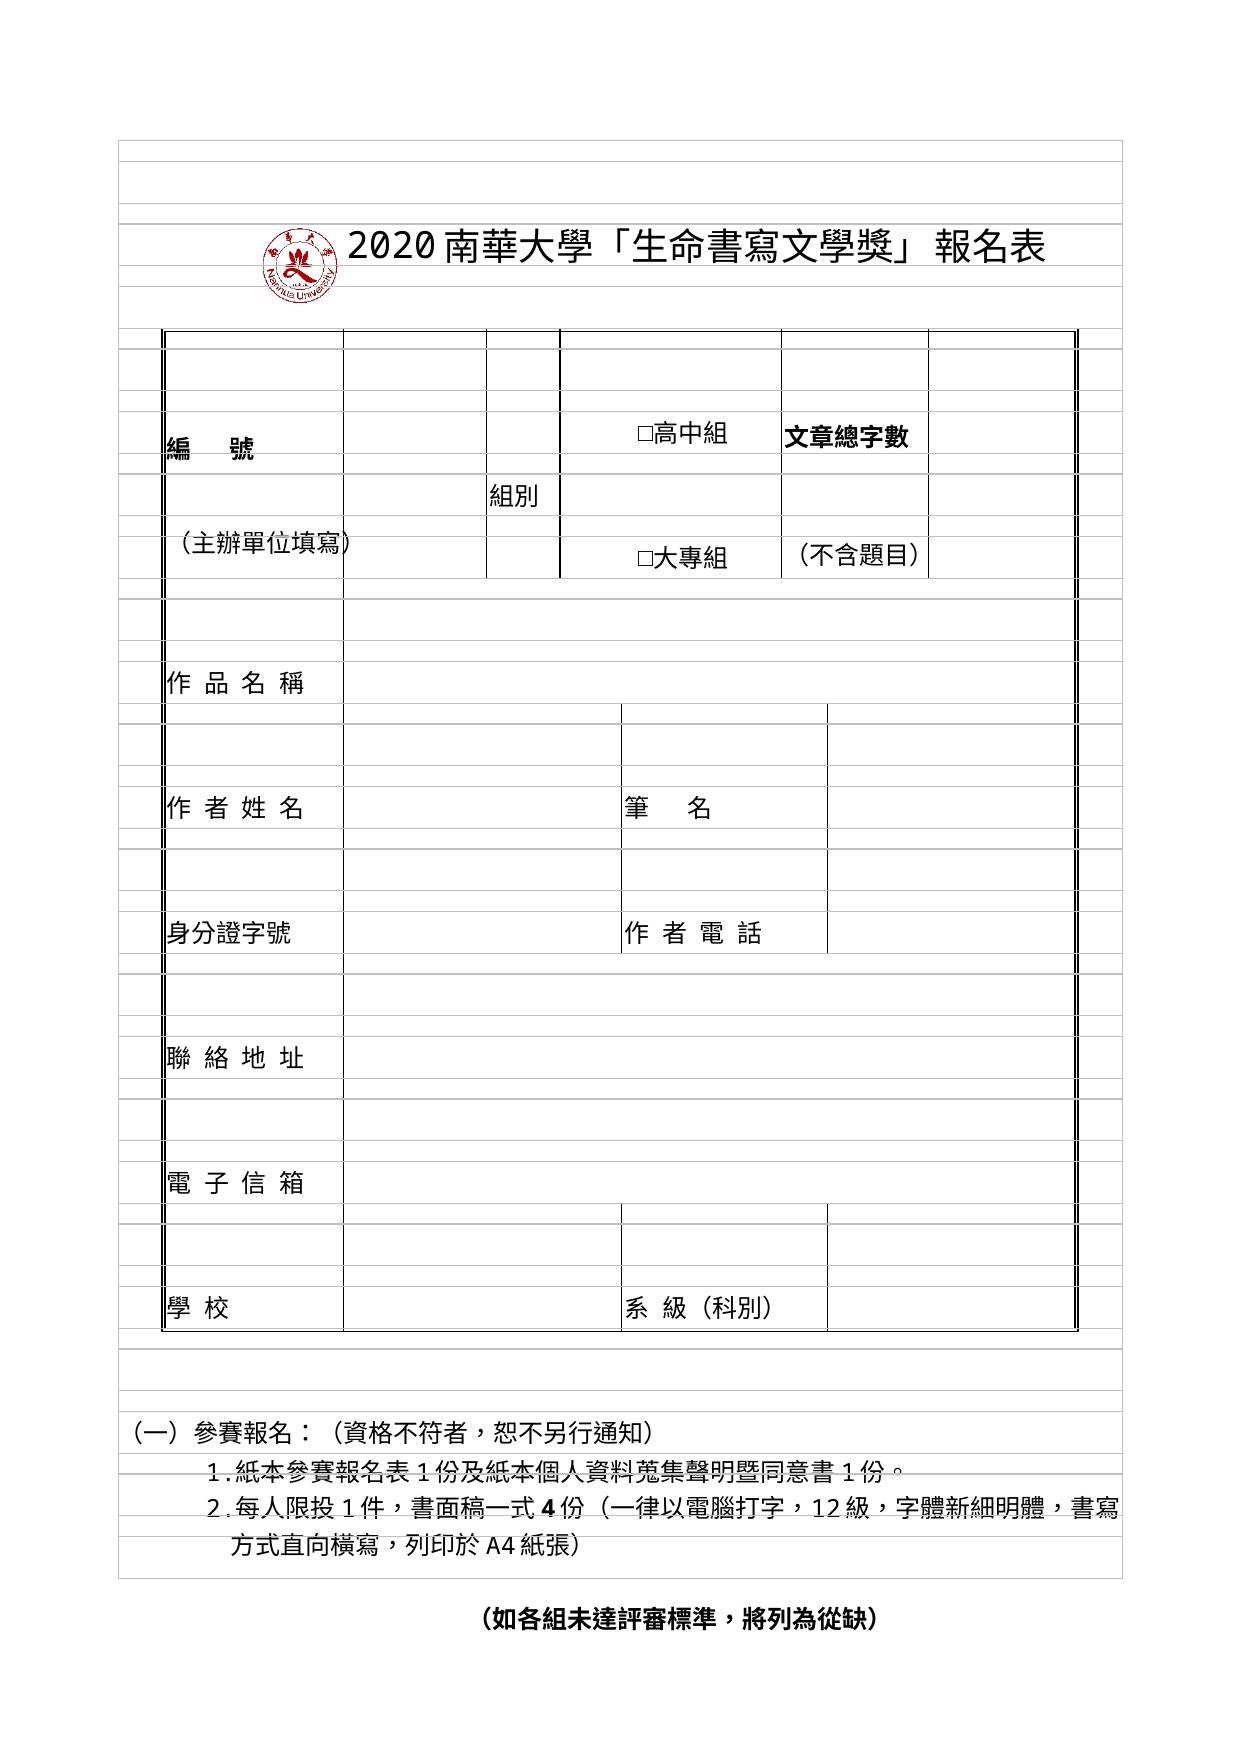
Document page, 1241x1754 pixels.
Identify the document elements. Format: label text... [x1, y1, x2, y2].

table_header [487, 516, 559, 536]
table_header [344, 350, 486, 390]
table_cell [166, 975, 343, 1015]
table_cell [166, 850, 343, 890]
table_cell 身分證字號 [166, 912, 343, 953]
table_header [344, 516, 486, 536]
table_cell [344, 1162, 1074, 1203]
text [347, 266, 1122, 286]
table_cell [344, 600, 1074, 640]
table_cell [344, 1287, 621, 1328]
table_cell [828, 704, 1074, 723]
text [119, 266, 252, 286]
table_cell [344, 766, 621, 786]
table_cell [344, 704, 621, 723]
table_cell [344, 725, 621, 765]
table_cell 聯 絡 地 址 [166, 1037, 343, 1078]
text [1123, 140, 1181, 328]
table_header 文章總字數 （不含題目） [782, 454, 928, 473]
table_header 編 號 （主辦單位填寫） [166, 475, 343, 515]
table_cell [344, 1266, 621, 1286]
table_header [487, 412, 559, 453]
table_cell [344, 829, 621, 848]
table_cell [166, 1079, 343, 1098]
text [1123, 1390, 1181, 1453]
table_header [487, 391, 559, 411]
table_cell [344, 850, 621, 890]
table_cell [344, 975, 1074, 1015]
table_cell [344, 1204, 621, 1223]
table_cell 筆 名 [622, 787, 827, 828]
table_cell [166, 954, 343, 973]
table_cell [344, 1079, 1074, 1098]
table_header □高中組 [561, 412, 781, 453]
table_cell [344, 787, 621, 828]
table_cell [828, 725, 1074, 765]
text [119, 141, 1122, 161]
table_header 編 號 （主辦單位填寫） [166, 516, 343, 536]
table_header [561, 350, 781, 390]
table_cell [622, 891, 827, 911]
table_cell [561, 475, 781, 515]
table_cell [622, 1225, 827, 1265]
table_cell [166, 600, 343, 640]
table_cell [166, 891, 343, 911]
text [119, 162, 1122, 203]
table_header [929, 537, 1074, 578]
table_header 文章總字數 （不含題目） [782, 516, 928, 536]
table_cell [344, 1225, 621, 1265]
table_header 文章總字數 （不含題目） [782, 475, 928, 515]
table_header [487, 332, 559, 348]
table_cell [828, 1287, 1074, 1328]
text [119, 1391, 1122, 1411]
table_header [344, 412, 486, 453]
table_cell [344, 662, 1074, 703]
table_header [344, 391, 486, 411]
picture [252, 266, 347, 286]
table_header 編 號 （主辦單位填寫） [166, 332, 343, 348]
table_header 文章總字數 （不含題目） [782, 537, 928, 578]
table_cell [344, 641, 1074, 661]
text [119, 204, 1122, 223]
picture [252, 225, 347, 265]
table_header [344, 475, 486, 515]
table_header [929, 516, 1074, 536]
table_cell [828, 912, 1074, 953]
table_header [929, 350, 1074, 390]
table_cell [344, 579, 1074, 598]
table_cell [561, 454, 781, 473]
table_cell [828, 850, 1074, 890]
table_cell [166, 725, 343, 765]
table_header 文章總字數 （不含題目） [782, 391, 928, 411]
table_cell [166, 1016, 343, 1036]
text （一）參賽報名：（資格不符者，恕不另行通知） [119, 1412, 1122, 1453]
table_header [561, 332, 781, 348]
table_header [929, 332, 1074, 348]
table_cell [828, 766, 1074, 786]
table_cell [166, 1204, 343, 1223]
table_header [929, 412, 1074, 453]
table_cell 學 校 [166, 1287, 343, 1328]
table_cell [166, 704, 343, 723]
table_cell [622, 766, 827, 786]
table_cell [622, 1266, 827, 1286]
text 1.紙本參賽報名表1份及紙本個人資料蒐集聲明暨同意書1份。 [206, 1454, 1122, 1473]
picture [252, 287, 347, 313]
table_header [929, 475, 1074, 515]
table_header [561, 391, 781, 411]
table_cell [166, 1100, 343, 1140]
text [119, 287, 1122, 328]
table_cell [344, 1141, 1074, 1161]
table_header [344, 537, 486, 578]
table_header 編 號 （主辦單位填寫） [166, 537, 343, 578]
table_cell 電 子 信 箱 [166, 1162, 343, 1203]
table_cell [828, 891, 1074, 911]
table_header 文章總字數 （不含題目） [782, 350, 928, 390]
table_header 組別 [487, 475, 559, 515]
table_cell 作 者 姓 名 [166, 787, 343, 828]
text 2.每人限投1件，書面稿一式4份（一律以電腦打字，12級，字體新細明體，書寫方式直向橫寫，列印於A4紙張） [206, 1489, 1122, 1515]
table_header 編 號 （主辦單位填寫） [166, 391, 343, 411]
table_header [487, 350, 559, 390]
table_cell [622, 1204, 827, 1223]
table_header 編 號 （主辦單位填寫） [166, 454, 343, 473]
text 2.每人限投1件，書面稿一式4份（一律以電腦打字，12級，字體新細明體，書寫方式直向橫寫，列印於A4紙張） [206, 1516, 1122, 1536]
text [119, 225, 252, 265]
table_cell [828, 1204, 1074, 1223]
table_cell [166, 1225, 343, 1265]
table_cell [166, 766, 343, 786]
table_cell □大專組 [561, 537, 781, 578]
table_cell [166, 1141, 343, 1161]
table_cell [166, 641, 343, 661]
table_header 編 號 （主辦單位填寫） [166, 412, 343, 453]
table_header [487, 454, 559, 473]
table_cell [828, 1266, 1074, 1286]
table_cell [828, 787, 1074, 828]
table_cell [622, 829, 827, 848]
table_header 文章總字數 （不含題目） [782, 332, 928, 348]
table_cell 系 級（科別） [622, 1287, 827, 1328]
table_cell [344, 891, 621, 911]
table_header [929, 454, 1074, 473]
table_cell [344, 1100, 1074, 1140]
table_cell 作 品 名 稱 [166, 662, 343, 703]
picture [252, 219, 347, 223]
table_header [929, 391, 1074, 411]
table_cell [622, 725, 827, 765]
table_header [344, 332, 486, 348]
table_header 文章總字數 （不含題目） [782, 412, 928, 453]
table_cell [622, 704, 827, 723]
table_header [487, 537, 559, 578]
table_cell [344, 954, 1074, 973]
table_cell [344, 1016, 1074, 1036]
table_cell [166, 579, 343, 598]
text 1.紙本參賽報名表1份及紙本個人資料蒐集聲明暨同意書1份。 [206, 1475, 1122, 1489]
table_cell [561, 516, 781, 536]
text 2020南華大學「生命書寫文學獎」 報名表 [347, 225, 1122, 265]
table_cell [344, 1037, 1074, 1078]
table_cell [828, 1225, 1074, 1265]
table_cell [622, 850, 827, 890]
table_cell [344, 912, 621, 953]
table_cell [166, 829, 343, 848]
table_cell [828, 829, 1074, 848]
table_header 編 號 （主辦單位填寫） [166, 350, 343, 390]
table_cell 作 者 電 話 [622, 912, 827, 953]
text 2.每人限投1件，書面稿一式4份（一律以電腦打字，12級，字體新細明體，書寫方式直向橫寫，列印於A4紙張） [206, 1537, 1122, 1561]
table_cell [166, 1266, 343, 1286]
table_header [344, 454, 486, 473]
